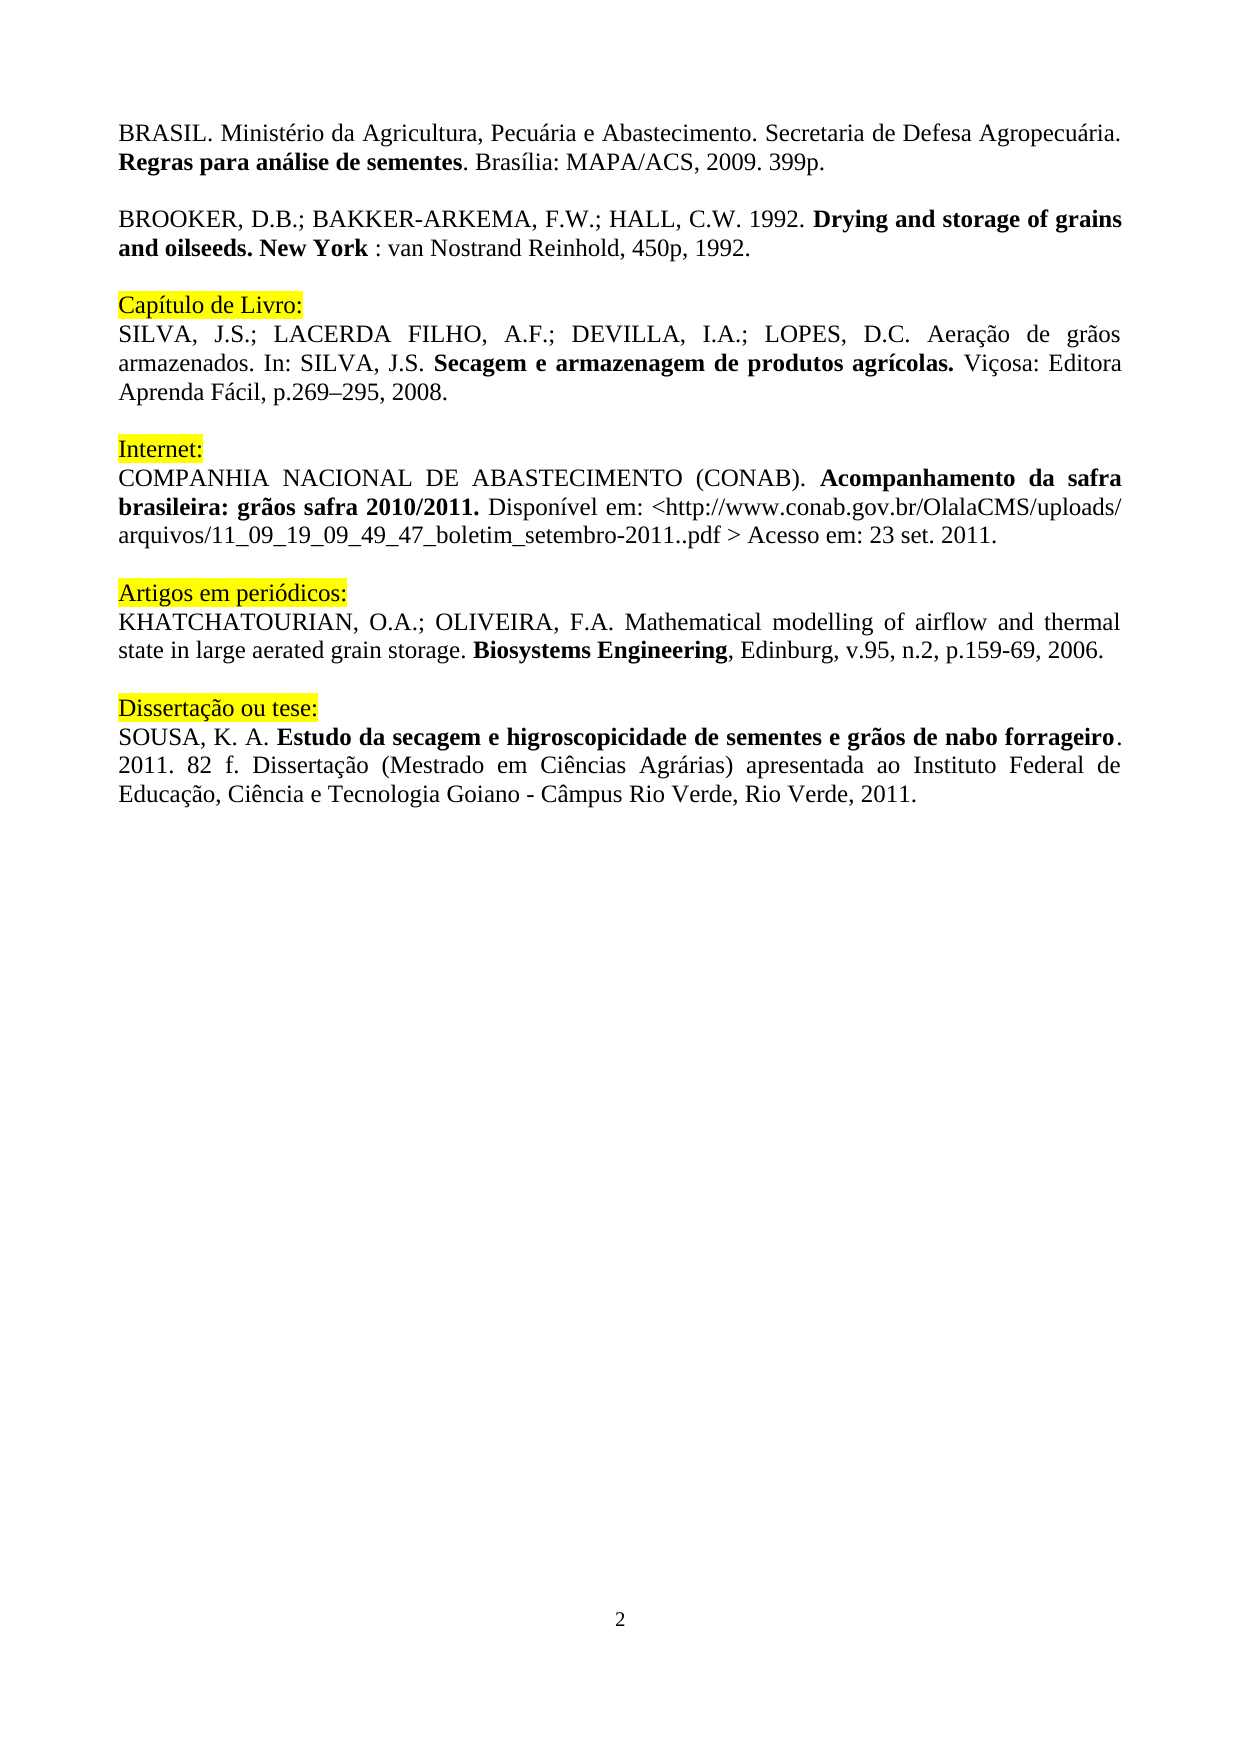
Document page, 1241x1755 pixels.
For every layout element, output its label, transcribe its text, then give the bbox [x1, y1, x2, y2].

text Dissertação ou tese: [118, 693, 1122, 722]
text Internet: [118, 434, 1122, 463]
text SILVA, J.S.; LACERDA FILHO, A.F.; DEVILLA, I.A.; LOPES, D.C. Aeração de grãos armazenados. In: SILVA, J.S. Secagem e armazenagem de produtos agrícolas. Viçosa: Editora Aprenda Fácil, p.269–295, 2008. [118, 319, 1122, 406]
text BRASIL. Ministério da Agricultura, Pecuária e Abastecimento. Secretaria de Defesa Agropecuária. Regras para análise de sementes. Brasília: MAPA/ACS, 2009. 399p. [118, 118, 1122, 176]
text BROOKER, D.B.; BAKKER-ARKEMA, F.W.; HALL, C.W. 1992. Drying and storage of grains and oilseeds. New York : van Nostrand Reinhold, 450p, 1992. [118, 204, 1122, 262]
text Capítulo de Livro: [118, 291, 1122, 319]
text KHATCHATOURIAN, O.A.; OLIVEIRA, F.A. Mathematical modelling of airflow and thermal state in large aerated grain storage. Biosystems Engineering, Edinburg, v.95, n.2, p.159-69, 2006. [118, 607, 1122, 664]
text SOUSA, K. A. Estudo da secagem e higroscopicidade de sementes e grãos de nabo forrageiro. 2011. 82 f. Dissertação (Mestrado em Ciências Agrárias) apresentada ao Instituto Federal de Educação, Ciência e Tecnologia Goiano - Câmpus Rio Verde, Rio Verde, 2011. [118, 722, 1122, 808]
text COMPANHIA NACIONAL DE ABASTECIMENTO (CONAB). Acompanhamento da safra brasileira: grãos safra 2010/2011. Disponível em: <http://www.conab.gov.br/OlalaCMS/uploads/ arquivos/11_09_19_09_49_47_boletim_setembro-2011..pdf > Acesso em: 23 set. 2011. [118, 463, 1122, 549]
text Artigos em periódicos: [118, 578, 1122, 607]
